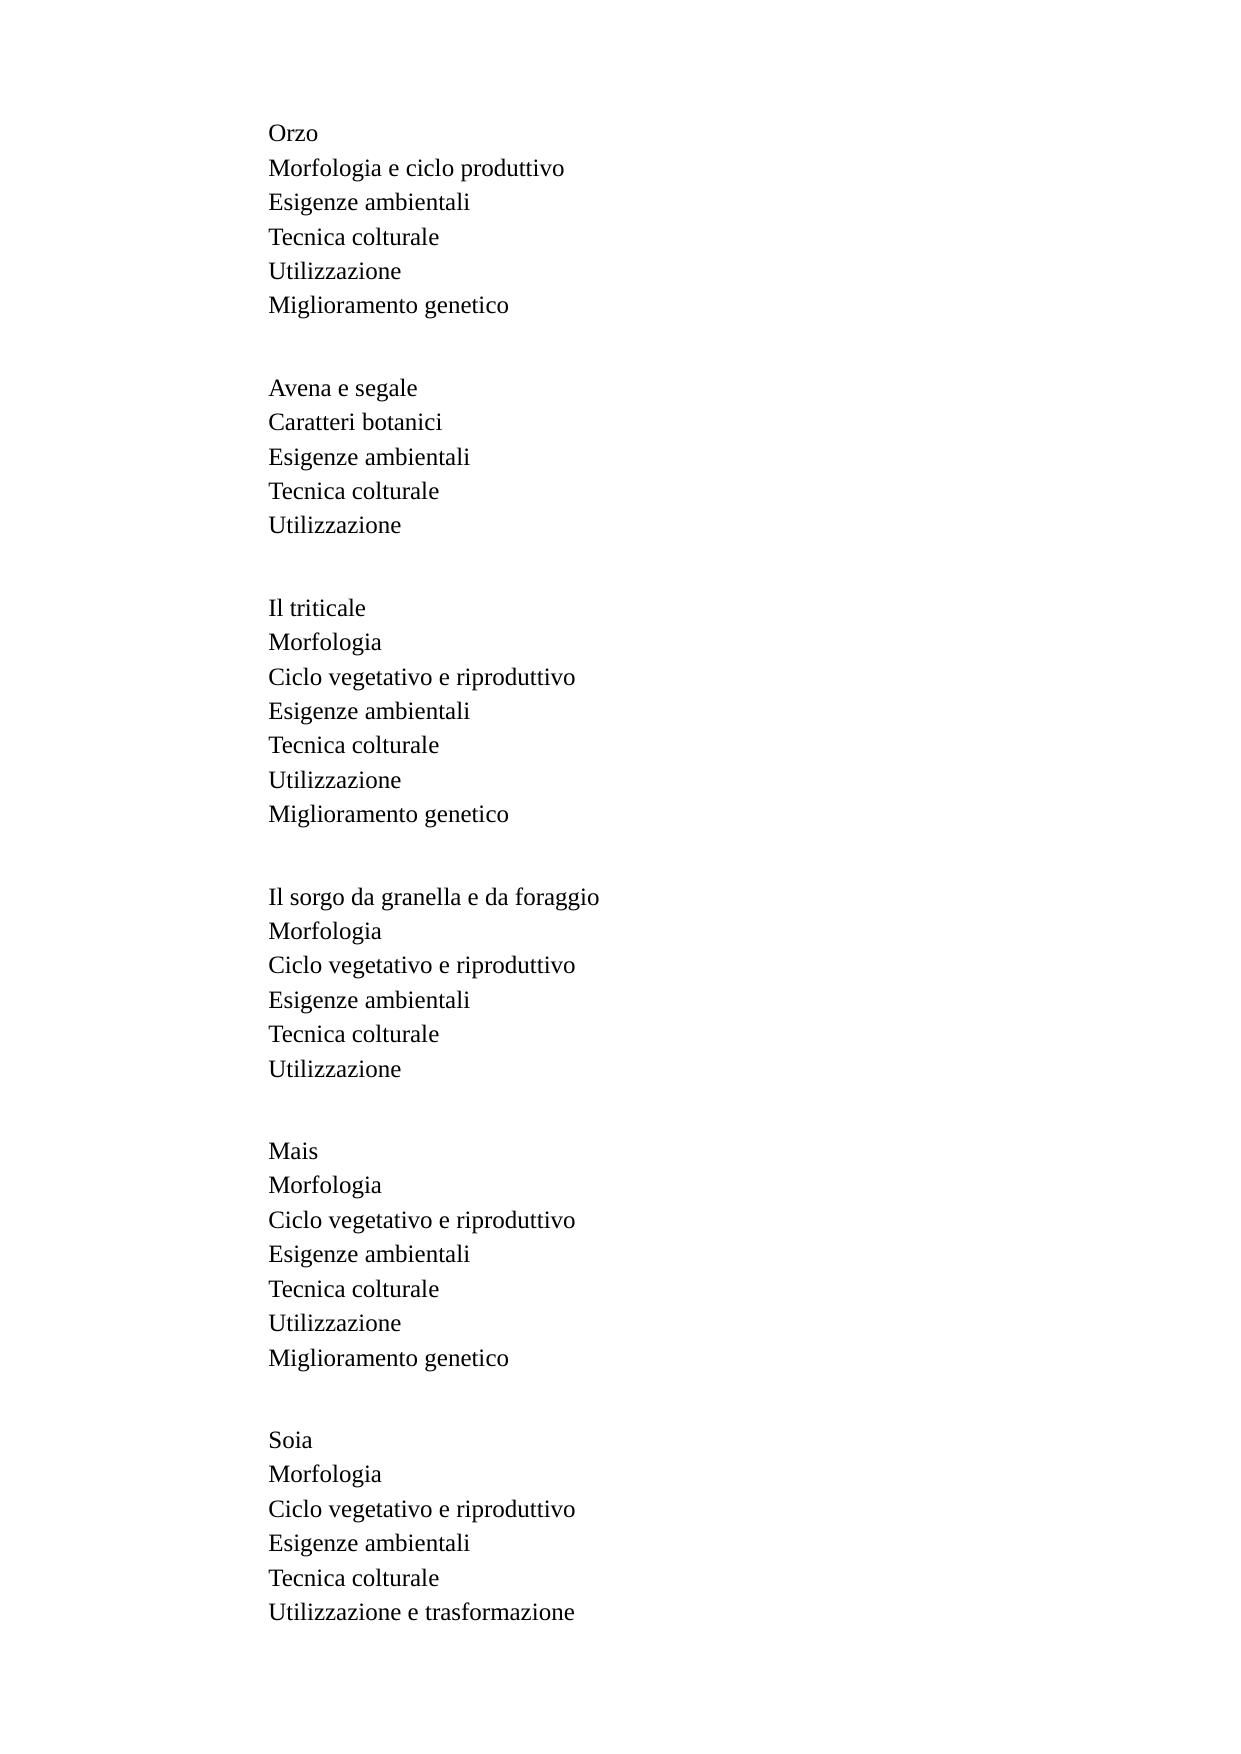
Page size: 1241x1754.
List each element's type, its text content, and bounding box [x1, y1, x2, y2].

text Mais [268, 1136, 1122, 1165]
text Soia [268, 1425, 1122, 1454]
text Tecnica colturale [268, 1019, 1122, 1048]
text Utilizzazione [268, 511, 1122, 539]
text Orzo [268, 118, 1122, 147]
text Esigenze ambientali [268, 442, 1122, 470]
text Morfologia [268, 916, 1122, 945]
text Caratteri botanici [268, 407, 1122, 436]
text Utilizzazione [268, 1054, 1122, 1083]
text Utilizzazione [268, 765, 1122, 794]
text Il triticale [268, 593, 1122, 621]
text Tecnica colturale [268, 731, 1122, 759]
text Esigenze ambientali [268, 1528, 1122, 1557]
text Esigenze ambientali [268, 1239, 1122, 1268]
text Esigenze ambientali [268, 696, 1122, 725]
text Ciclo vegetativo e riproduttivo [268, 951, 1122, 979]
text Tecnica colturale [268, 476, 1122, 505]
text Tecnica colturale [268, 1274, 1122, 1303]
text Morfologia [268, 1171, 1122, 1199]
text Miglioramento genetico [268, 799, 1122, 828]
text Morfologia [268, 1459, 1122, 1488]
text Utilizzazione [268, 256, 1122, 285]
text Tecnica colturale [268, 1563, 1122, 1592]
text Tecnica colturale [268, 222, 1122, 250]
text Avena e segale [268, 373, 1122, 401]
text Ciclo vegetativo e riproduttivo [268, 1494, 1122, 1523]
text Esigenze ambientali [268, 187, 1122, 216]
text Utilizzazione [268, 1308, 1122, 1337]
text Ciclo vegetativo e riproduttivo [268, 662, 1122, 690]
text Utilizzazione e trasformazione [268, 1597, 1122, 1626]
text Ciclo vegetativo e riproduttivo [268, 1205, 1122, 1234]
text Morfologia [268, 627, 1122, 656]
text Morfologia e ciclo produttivo [268, 153, 1122, 181]
text Miglioramento genetico [268, 291, 1122, 319]
text Esigenze ambientali [268, 985, 1122, 1014]
text Miglioramento genetico [268, 1343, 1122, 1372]
text Il sorgo da granella e da foraggio [268, 882, 1122, 910]
